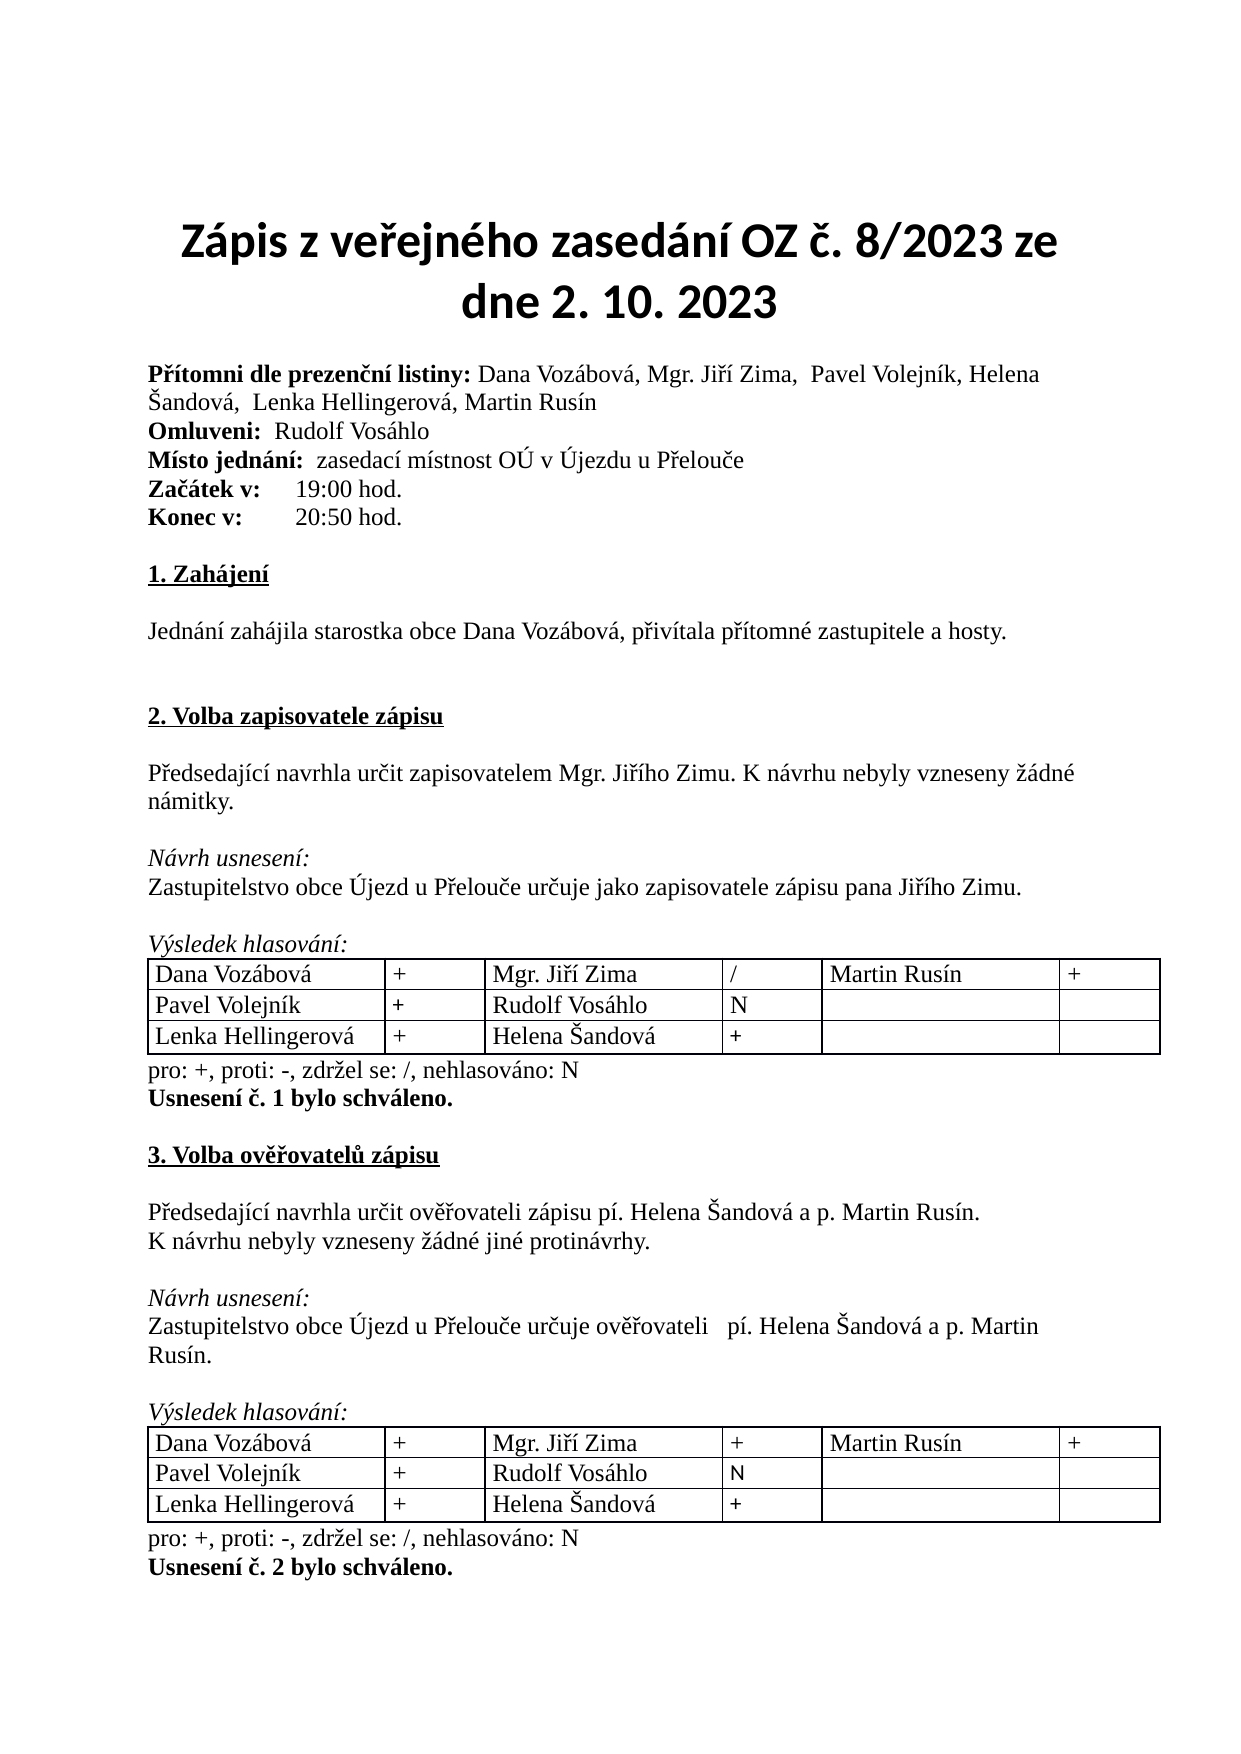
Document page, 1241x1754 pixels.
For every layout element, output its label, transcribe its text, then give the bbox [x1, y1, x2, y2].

table_cell Helena Šandová [486, 1489, 722, 1521]
table_cell + [386, 1021, 484, 1053]
table_header Dana Vozábová [149, 1428, 384, 1457]
table_cell N [723, 990, 821, 1020]
table_cell [823, 1458, 1059, 1488]
table_cell N [723, 1458, 821, 1488]
table_cell + [386, 990, 484, 1020]
text K návrhu nebyly vzneseny žádné jiné protinávrhy. [148, 1226, 1093, 1254]
table_header Martin Rusín [823, 1428, 1059, 1457]
text Zastupitelstvo obce Újezd u Přelouče určuje ověřovateli pí. Helena Šandová a p. Martin Rusín. [148, 1311, 1093, 1369]
table_header Martin Rusín [823, 960, 1059, 989]
text pro: +, proti: -, zdržel se: /, nehlasováno: N [148, 1055, 1093, 1083]
text Návrh usnesení: [148, 843, 1093, 872]
table_header + [723, 1428, 821, 1457]
text pro: +, proti: -, zdržel se: /, nehlasováno: N [148, 1523, 1093, 1552]
text Usnesení č. 2 bylo schváleno. [148, 1552, 1093, 1581]
text Začátek v: 19:00 hod. [148, 474, 1093, 502]
table_header + [386, 960, 484, 989]
table_header Mgr. Jiří Zima [486, 1428, 722, 1457]
text Návrh usnesení: [148, 1283, 1093, 1311]
table_cell Helena Šandová [486, 1021, 722, 1053]
table_cell [1060, 1489, 1159, 1521]
table_cell [823, 1489, 1059, 1521]
text Výsledek hlasování: [148, 1397, 1093, 1426]
text Přítomni dle prezenční listiny: Dana Vozábová, Mgr. Jiří Zima, Pavel Volejník, Helena Šandová, Lenka Hellingerová, Martin Rusín [148, 359, 1093, 416]
table_cell + [386, 1489, 484, 1521]
text Zápis z veřejného zasedání OZ č. 8/2023 ze dne 2. 10. 2023 [148, 209, 1093, 331]
table_header Dana Vozábová [149, 960, 384, 989]
table_cell Pavel Volejník [149, 1458, 384, 1488]
text Místo jednání: zasedací místnost OÚ v Újezdu u Přelouče [148, 445, 1093, 474]
text 3. Volba ověřovatelů zápisu [148, 1140, 1093, 1169]
table_cell Rudolf Vosáhlo [486, 1458, 722, 1488]
text 2. Volba zapisovatele zápisu [148, 701, 1093, 729]
table_cell Pavel Volejník [149, 990, 384, 1020]
table_cell + [723, 1021, 821, 1053]
text Předsedající navrhla určit ověřovateli zápisu pí. Helena Šandová a p. Martin Rusín. [148, 1197, 1093, 1226]
table_cell [823, 1021, 1059, 1053]
table_cell Lenka Hellingerová [149, 1489, 384, 1521]
text Výsledek hlasování: [148, 929, 1093, 957]
table_header + [1060, 960, 1159, 989]
table_header + [1060, 1428, 1159, 1457]
table_cell [1060, 990, 1159, 1020]
table_cell [1060, 1458, 1159, 1488]
text Konec v: 20:50 hod. [148, 502, 1093, 531]
text Omluveni: Rudolf Vosáhlo [148, 416, 1093, 445]
table_cell Rudolf Vosáhlo [486, 990, 722, 1020]
text 1. Zahájení [148, 559, 1093, 588]
table_cell + [723, 1489, 821, 1521]
text Jednání zahájila starostka obce Dana Vozábová, přivítala přítomné zastupitele a hosty. [148, 616, 1093, 645]
text Usnesení č. 1 bylo schváleno. [148, 1083, 1093, 1112]
table_cell + [386, 1458, 484, 1488]
text Zastupitelstvo obce Újezd u Přelouče určuje jako zapisovatele zápisu pana Jiřího Zimu. [148, 872, 1093, 901]
table_header / [723, 960, 821, 989]
text Předsedající navrhla určit zapisovatelem Mgr. Jiřího Zimu. K návrhu nebyly vzneseny žádné námitky. [148, 758, 1093, 815]
table_cell Lenka Hellingerová [149, 1021, 384, 1053]
table_header Mgr. Jiří Zima [486, 960, 722, 989]
table_cell [1060, 1021, 1159, 1053]
table_header + [386, 1428, 484, 1457]
table_cell [823, 990, 1059, 1020]
